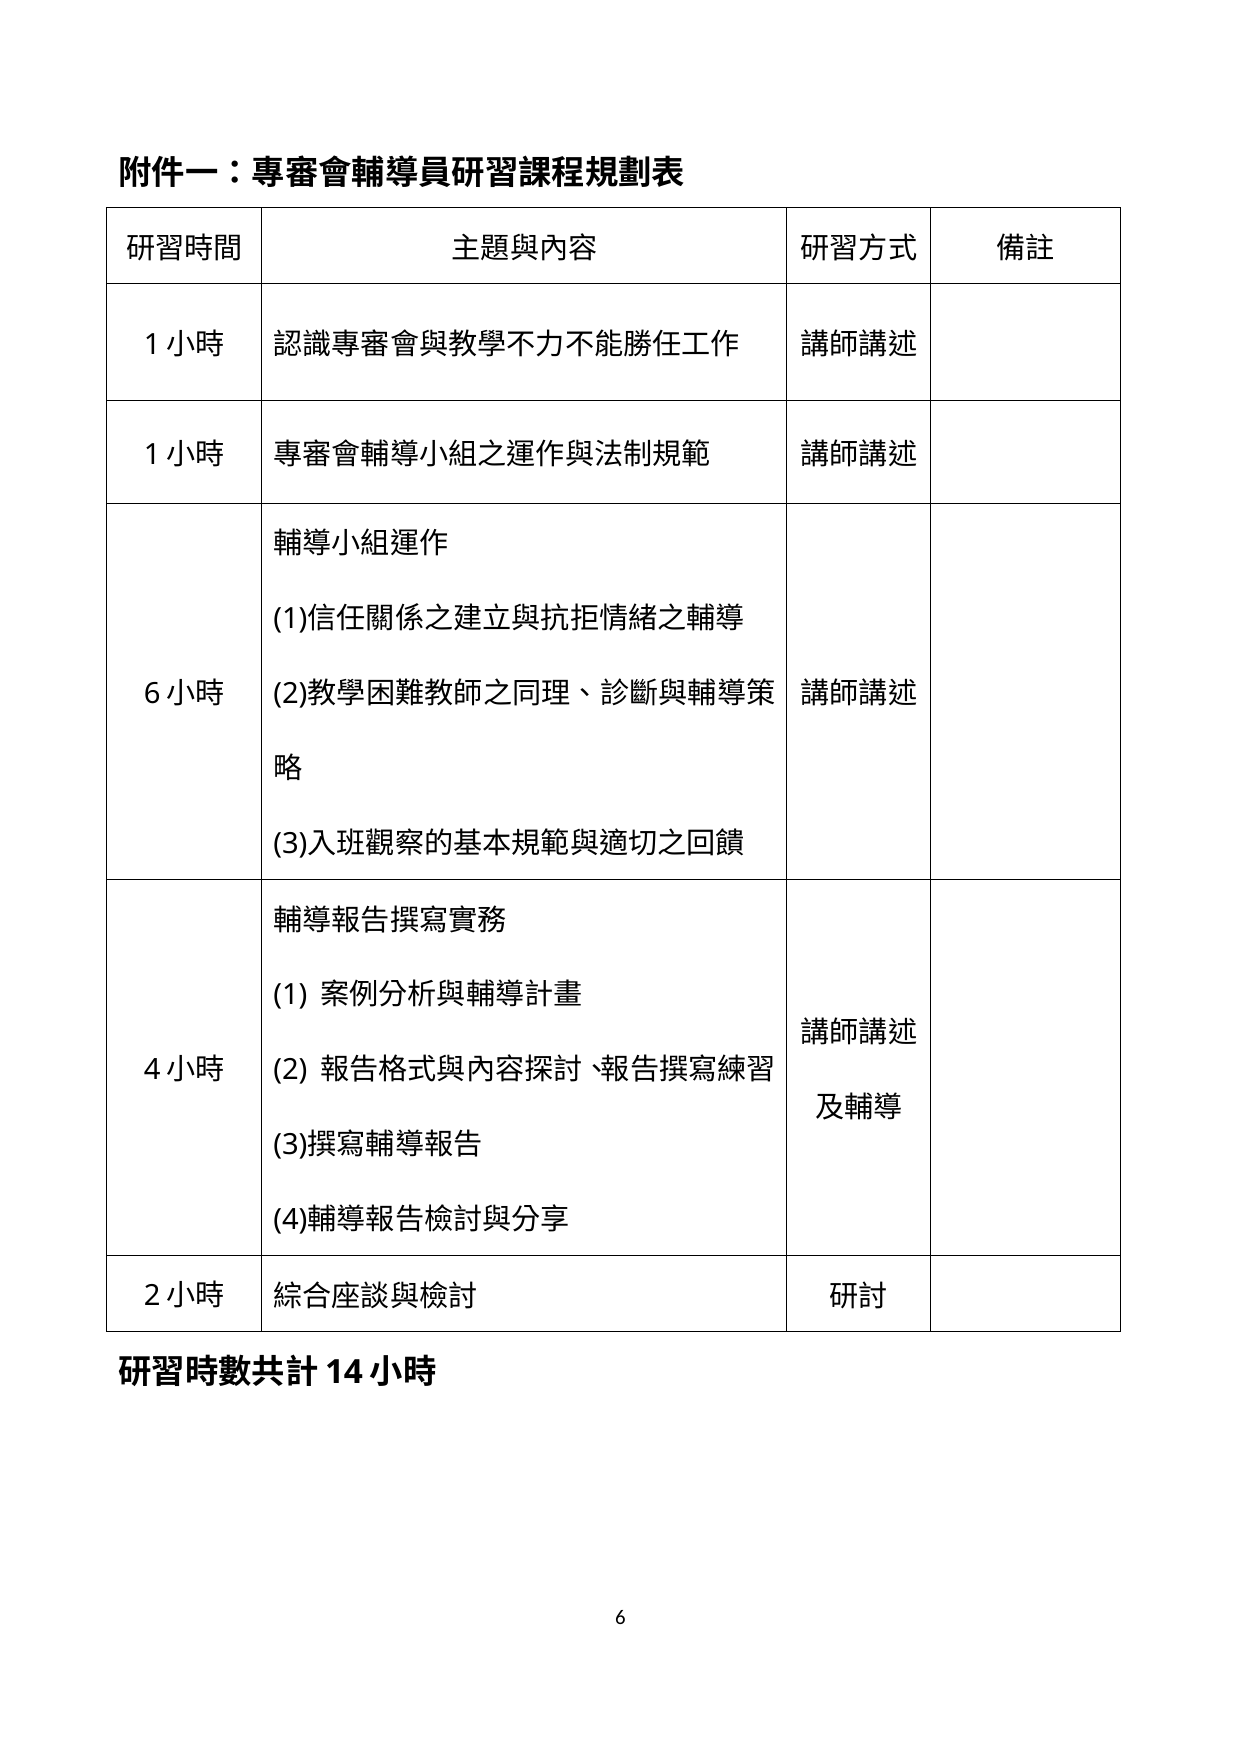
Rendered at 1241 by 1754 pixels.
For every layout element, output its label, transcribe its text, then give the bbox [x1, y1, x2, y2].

table_cell [931, 401, 1120, 503]
table_header 研習方式 [787, 208, 930, 283]
table_cell 綜合座談與檢討 [262, 1256, 786, 1331]
table_cell 4小時 [107, 880, 261, 1255]
table_cell [931, 1256, 1120, 1331]
table_cell 1小時 [107, 401, 261, 503]
table_cell [931, 880, 1120, 1255]
table_cell 專審會輔導小組之運作與法制規範 [262, 401, 786, 503]
table_cell 認識專審會與教學不力不能勝任工作 [262, 284, 786, 399]
table_cell 講師講述 [787, 401, 930, 503]
table_cell 輔導小組運作 (1)信任關係之建立與抗拒情緒之輔導 (2)教學困難教師之同理、診斷與輔導策略 (3)入班觀察的基本規範與適切之回饋 [262, 504, 786, 879]
table_header 主題與內容 [262, 208, 786, 283]
table_cell [931, 284, 1120, 399]
table_cell [931, 504, 1120, 879]
table_header 備註 [931, 208, 1120, 283]
table_cell 輔導報告撰寫實務 案例分析與輔導計畫 報告格式與內容探討、報告撰寫練習 (3)撰寫輔導報告 (4)輔導報告檢討與分享 [262, 880, 786, 1255]
text 研習時數共計14小時 [118, 1332, 1122, 1407]
text 附件一：專審會輔導員研習課程規劃表 [118, 132, 1122, 207]
table_header 研習時間 [107, 208, 261, 283]
table_cell 6小時 [107, 504, 261, 879]
table_cell 研討 [787, 1256, 930, 1331]
table_cell 講師講述 及輔導 [787, 880, 930, 1255]
table_cell 講師講述 [787, 504, 930, 879]
table_cell 講師講述 [787, 284, 930, 399]
table_cell 1小時 [107, 284, 261, 399]
table_cell 2小時 [107, 1256, 261, 1331]
